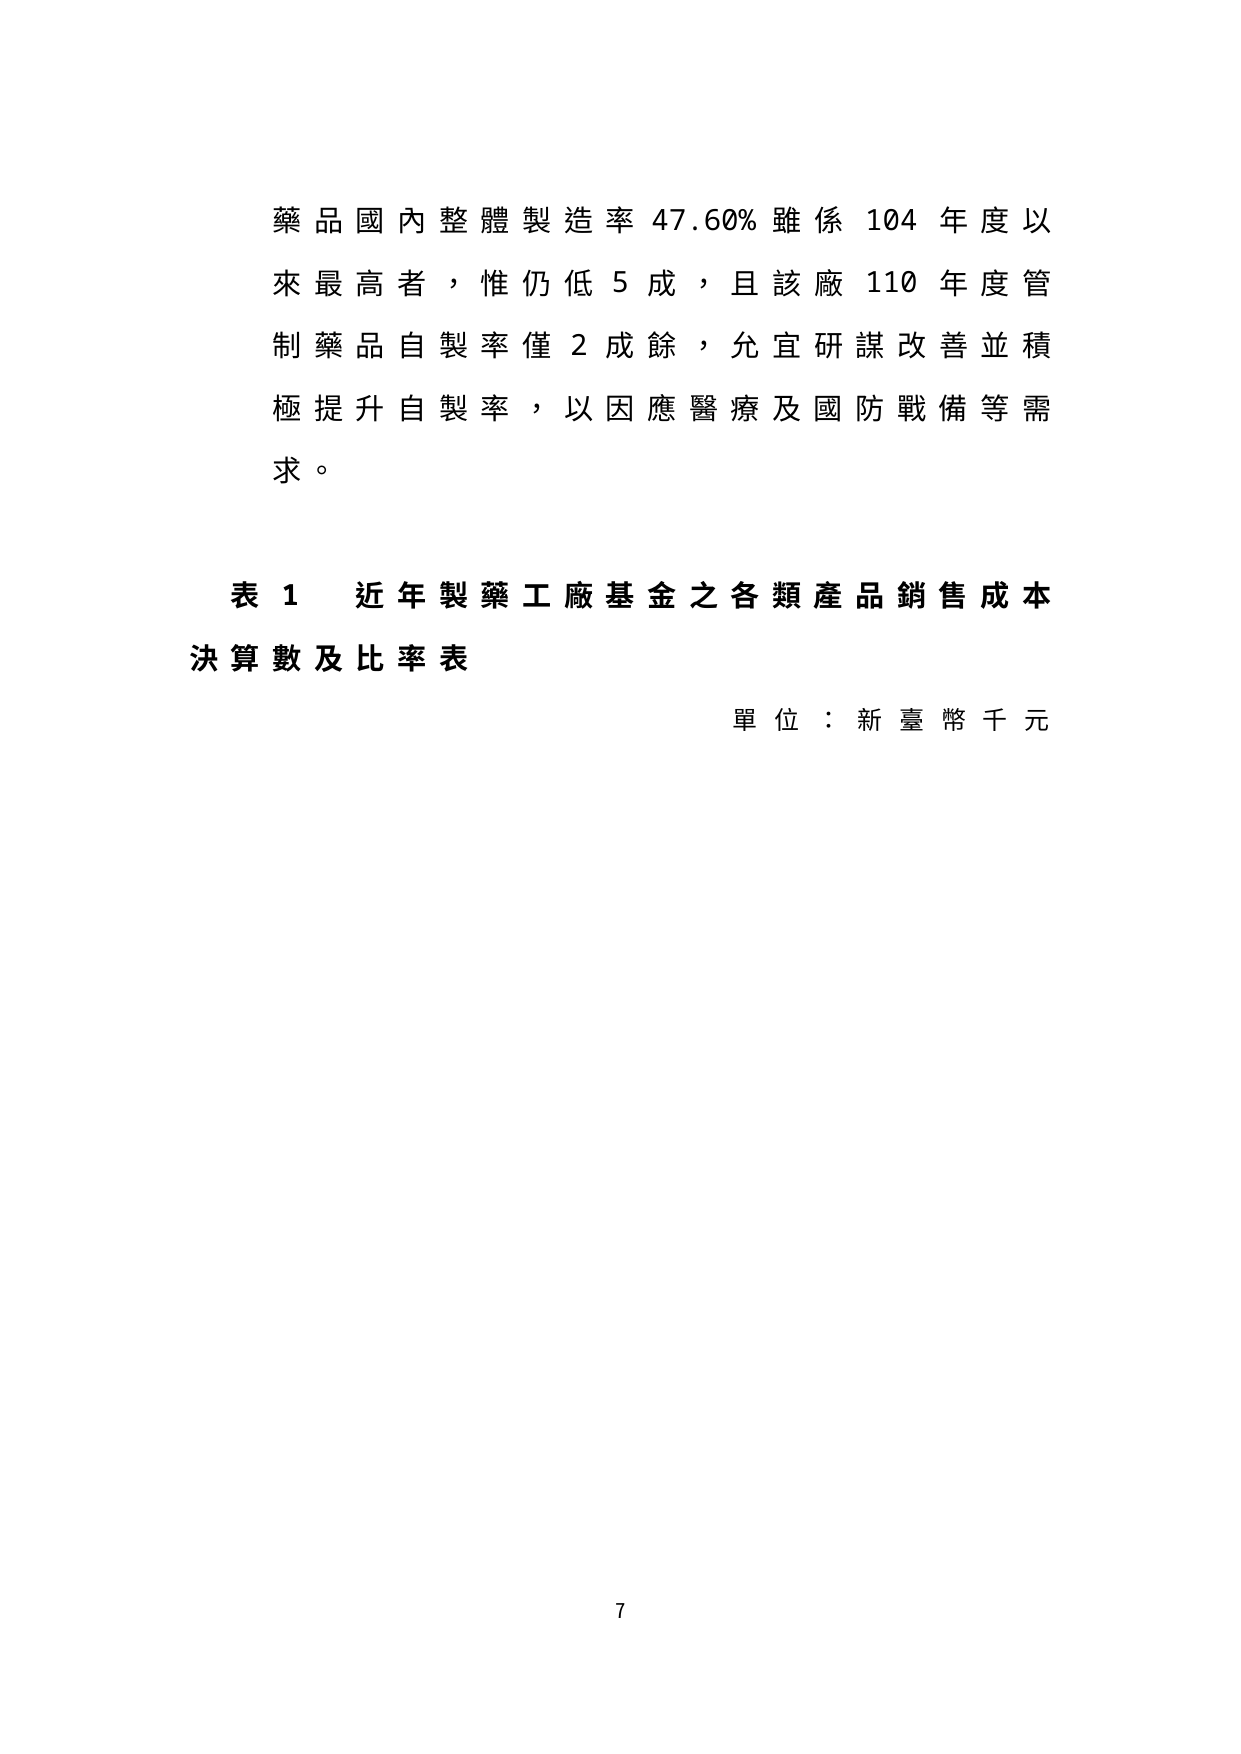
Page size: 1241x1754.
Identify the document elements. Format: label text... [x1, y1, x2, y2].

text 表1 近年製藥工廠基金之各類產品銷售成本決算數及比率表 [183, 552, 1058, 677]
text 藥品國內整體製造率47.60%雖係104年度以來最高者，惟仍低5成，且該廠110年度管制藥品自製率僅2成餘，允宜研謀改善並積極提升自製率，以因應醫療及國防戰備等需求。 [242, 177, 1058, 490]
text 單位：新臺幣千元 [238, 677, 1058, 740]
